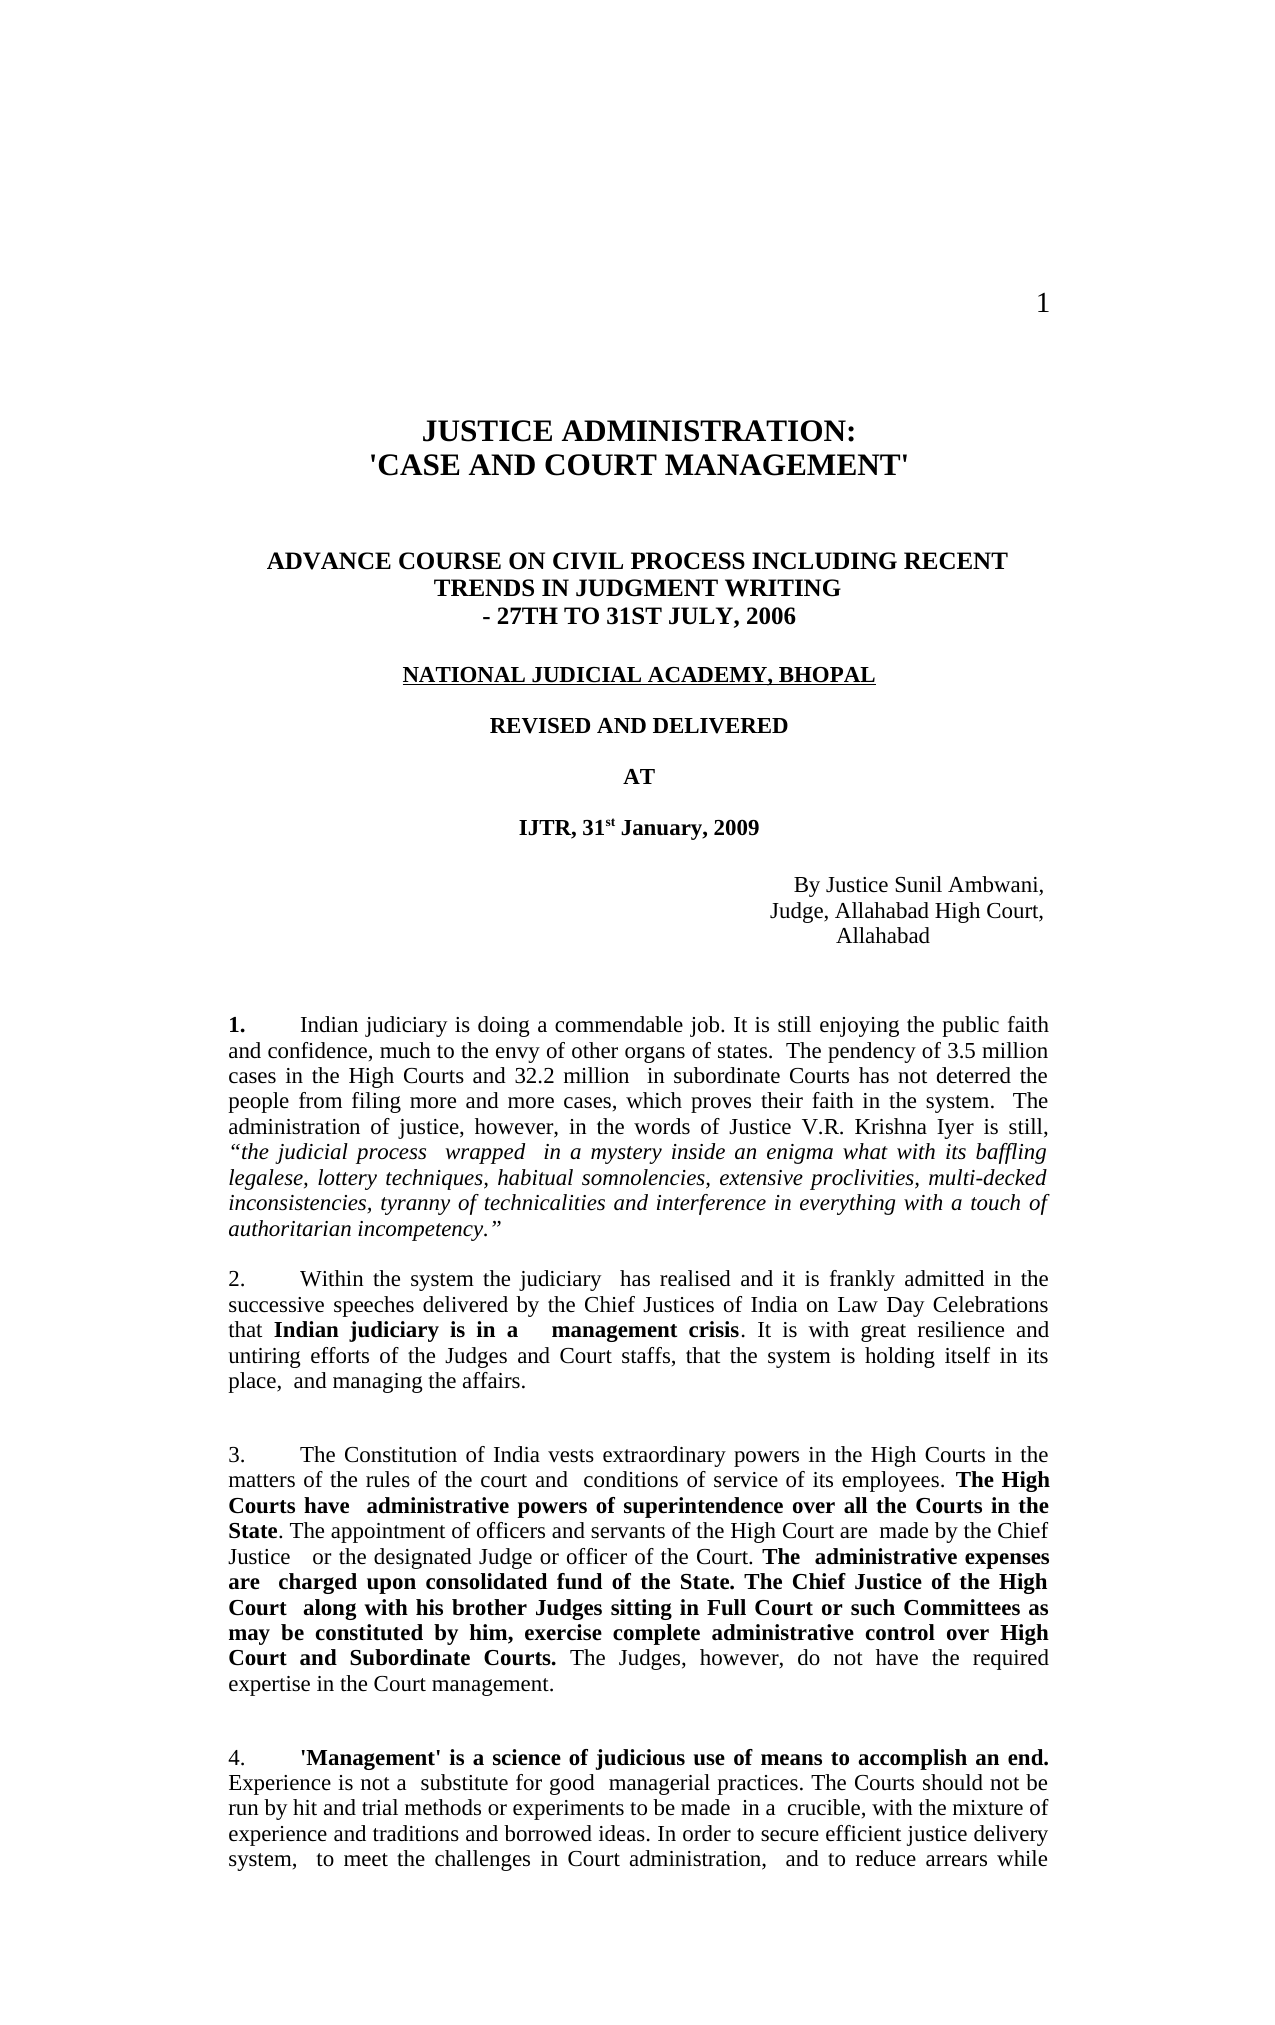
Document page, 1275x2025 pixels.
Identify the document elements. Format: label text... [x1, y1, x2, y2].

text Allahabad [225, 923, 1050, 949]
text NATIONAL JUDICIAL ACADEMY, BHOPAL [228, 662, 1050, 688]
text JUSTICE ADMINISTRATION: [228, 413, 1050, 448]
text - 27TH TO 31ST JULY, 2006 [228, 602, 1050, 630]
text AT [228, 764, 1050, 789]
text 'CASE AND COURT MANAGEMENT' [228, 448, 1050, 482]
text IJTR, 31st January, 2009 [228, 815, 1050, 840]
text REVISED AND DELIVERED [228, 713, 1050, 738]
text 1. Indian judiciary is doing a commendable job. It is still enjoying the public faith and confidence, much to the envy of other organs of states. The pendency of 3.5 million cases in the High Courts and 32.2 million in subordinate Courts has not deterred the people from filing more and more cases, which proves their faith in the system. The administration of justice, however, in the words of Justice V.R. Krishna Iyer is still, “the judicial process wrapped in a mystery inside an enigma what with its baffling legalese, lottery techniques, habitual somnolencies, extensive proclivities, multi-decked inconsistencies, tyranny of technicalities and interference in everything with a touch of authoritarian incompetency.” [228, 1012, 1050, 1241]
text 3. The Constitution of India vests extraordinary powers in the High Courts in the matters of the rules of the court and conditions of service of its employees. The High Courts have administrative powers of superintendence over all the Courts in the State. The appointment of officers and servants of the High Court are made by the Chief Justice or the designated Judge or officer of the Court. The administrative expenses are charged upon consolidated fund of the State. The Chief Justice of the High Court along with his brother Judges sitting in Full Court or such Committees as may be constituted by him, exercise complete administrative control over High Court and Subordinate Courts. The Judges, however, do not have the required expertise in the Court management. [228, 1442, 1050, 1696]
text ADVANCE COURSE ON CIVIL PROCESS INCLUDING RECENT TRENDS IN JUDGMENT WRITING [225, 547, 1050, 602]
text 4. 'Management' is a science of judicious use of means to accomplish an end. Experience is not a substitute for good managerial practices. The Courts should not be run by hit and trial methods or experiments to be made in a crucible, with the mixture of experience and traditions and borrowed ideas. In order to secure efficient justice delivery system, to meet the challenges in Court administration, and to reduce arrears while [228, 1744, 1050, 1872]
text Judge, Allahabad High Court, [228, 898, 1050, 923]
text 2. Within the system the judiciary has realised and it is frankly admitted in the successive speeches delivered by the Chief Justices of India on Law Day Celebrations that Indian judiciary is in a management crisis. It is with great resilience and untiring efforts of the Judges and Court staffs, that the system is holding itself in its place, and managing the affairs. [228, 1266, 1050, 1393]
text By Justice Sunil Ambwani, [228, 872, 1050, 898]
